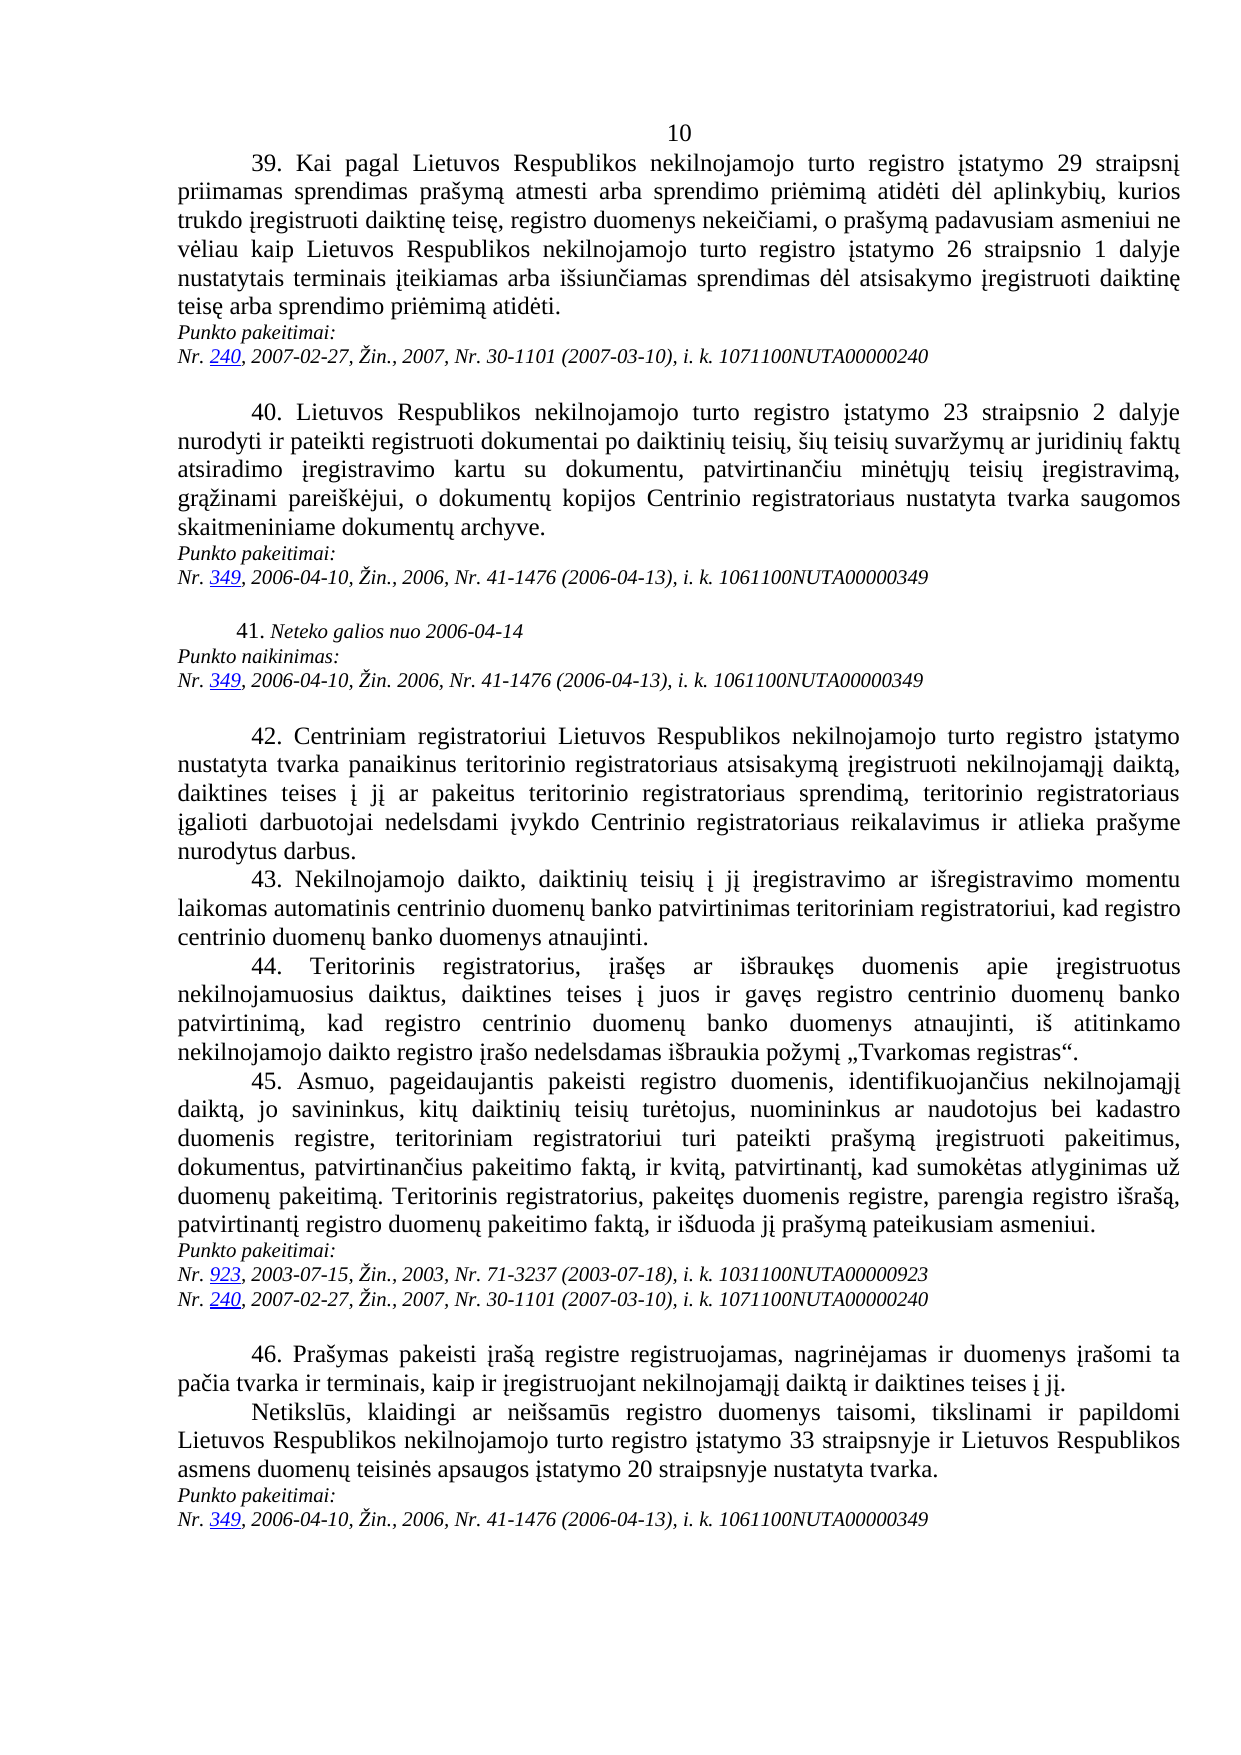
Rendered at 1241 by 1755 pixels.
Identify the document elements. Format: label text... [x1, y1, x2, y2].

text 42. Centriniam registratoriui Lietuvos Respublikos nekilnojamojo turto registro įstatymo nustatyta tvarka panaikinus teritorinio registratoriaus atsisakymą įregistruoti nekilnojamąjį daiktą, daiktines teises į jį ar pakeitus teritorinio registratoriaus sprendimą, teritorinio registratoriaus įgalioti darbuotojai nedelsdami įvykdo Centrinio registratoriaus reikalavimus ir atlieka prašyme nurodytus darbus. [177, 721, 1181, 864]
text Punkto pakeitimai: [177, 1238, 1181, 1262]
text 40. Lietuvos Respublikos nekilnojamojo turto registro įstatymo 23 straipsnio 2 dalyje nurodyti ir pateikti registruoti dokumentai po daiktinių teisių, šių teisių suvaržymų ar juridinių faktų atsiradimo įregistravimo kartu su dokumentu, patvirtinančiu minėtųjų teisių įregistravimą, grąžinami pareiškėjui, o dokumentų kopijos Centrinio registratoriaus nustatyta tvarka saugomos skaitmeniniame dokumentų archyve. [177, 397, 1181, 541]
text Nr. 349, 2006-04-10, Žin., 2006, Nr. 41-1476 (2006-04-13), i. k. 1061100NUTA00000349 [177, 1507, 1181, 1531]
text 45. Asmuo, pageidaujantis pakeisti registro duomenis, identifikuojančius nekilnojamąjį daiktą, jo savininkus, kitų daiktinių teisių turėtojus, nuomininkus ar naudotojus bei kadastro duomenis registre, teritoriniam registratoriui turi pateikti prašymą įregistruoti pakeitimus, dokumentus, patvirtinančius pakeitimo faktą, ir kvitą, patvirtinantį, kad sumokėtas atlyginimas už duomenų pakeitimą. Teritorinis registratorius, pakeitęs duomenis registre, parengia registro išrašą, patvirtinantį registro duomenų pakeitimo faktą, ir išduoda jį prašymą pateikusiam asmeniui. [177, 1066, 1181, 1238]
text Nr. 349, 2006-04-10, Žin. 2006, Nr. 41-1476 (2006-04-13), i. k. 1061100NUTA00000349 [177, 668, 1181, 692]
text Netikslūs, klaidingi ar neišsamūs registro duomenys taisomi, tikslinami ir papildomi Lietuvos Respublikos nekilnojamojo turto registro įstatymo 33 straipsnyje ir Lietuvos Respublikos asmens duomenų teisinės apsaugos įstatymo 20 straipsnyje nustatyta tvarka. [177, 1397, 1181, 1483]
text 44. Teritorinis registratorius, įrašęs ar išbraukęs duomenis apie įregistruotus nekilnojamuosius daiktus, daiktines teises į juos ir gavęs registro centrinio duomenų banko patvirtinimą, kad registro centrinio duomenų banko duomenys atnaujinti, iš atitinkamo nekilnojamojo daikto registro įrašo nedelsdamas išbraukia požymį „Tvarkomas registras“. [177, 951, 1181, 1066]
text 43. Nekilnojamojo daikto, daiktinių teisių į jį įregistravimo ar išregistravimo momentu laikomas automatinis centrinio duomenų banko patvirtinimas teritoriniam registratoriui, kad registro centrinio duomenų banko duomenys atnaujinti. [177, 864, 1181, 951]
text Nr. 923, 2003-07-15, Žin., 2003, Nr. 71-3237 (2003-07-18), i. k. 1031100NUTA00000923 [177, 1262, 1181, 1286]
text Nr. 240, 2007-02-27, Žin., 2007, Nr. 30-1101 (2007-03-10), i. k. 1071100NUTA00000240 [177, 1286, 1181, 1311]
text Nr. 349, 2006-04-10, Žin., 2006, Nr. 41-1476 (2006-04-13), i. k. 1061100NUTA00000349 [177, 565, 1181, 589]
text Punkto pakeitimai: [177, 541, 1181, 565]
text Punkto pakeitimai: [177, 1483, 1181, 1507]
text 41. Neteko galios nuo 2006-04-14 [177, 618, 1181, 644]
text Punkto naikinimas: [177, 644, 1181, 668]
text Punkto pakeitimai: [177, 320, 1181, 344]
text 46. Prašymas pakeisti įrašą registre registruojamas, nagrinėjamas ir duomenys įrašomi ta pačia tvarka ir terminais, kaip ir įregistruojant nekilnojamąjį daiktą ir daiktines teises į jį. [177, 1339, 1181, 1397]
text Nr. 240, 2007-02-27, Žin., 2007, Nr. 30-1101 (2007-03-10), i. k. 1071100NUTA00000240 [177, 344, 1181, 368]
text 39. Kai pagal Lietuvos Respublikos nekilnojamojo turto registro įstatymo 29 straipsnį priimamas sprendimas prašymą atmesti arba sprendimo priėmimą atidėti dėl aplinkybių, kurios trukdo įregistruoti daiktinę teisę, registro duomenys nekeičiami, o prašymą padavusiam asmeniui ne vėliau kaip Lietuvos Respublikos nekilnojamojo turto registro įstatymo 26 straipsnio 1 dalyje nustatytais terminais įteikiamas arba išsiunčiamas sprendimas dėl atsisakymo įregistruoti daiktinę teisę arba sprendimo priėmimą atidėti. [177, 148, 1181, 320]
